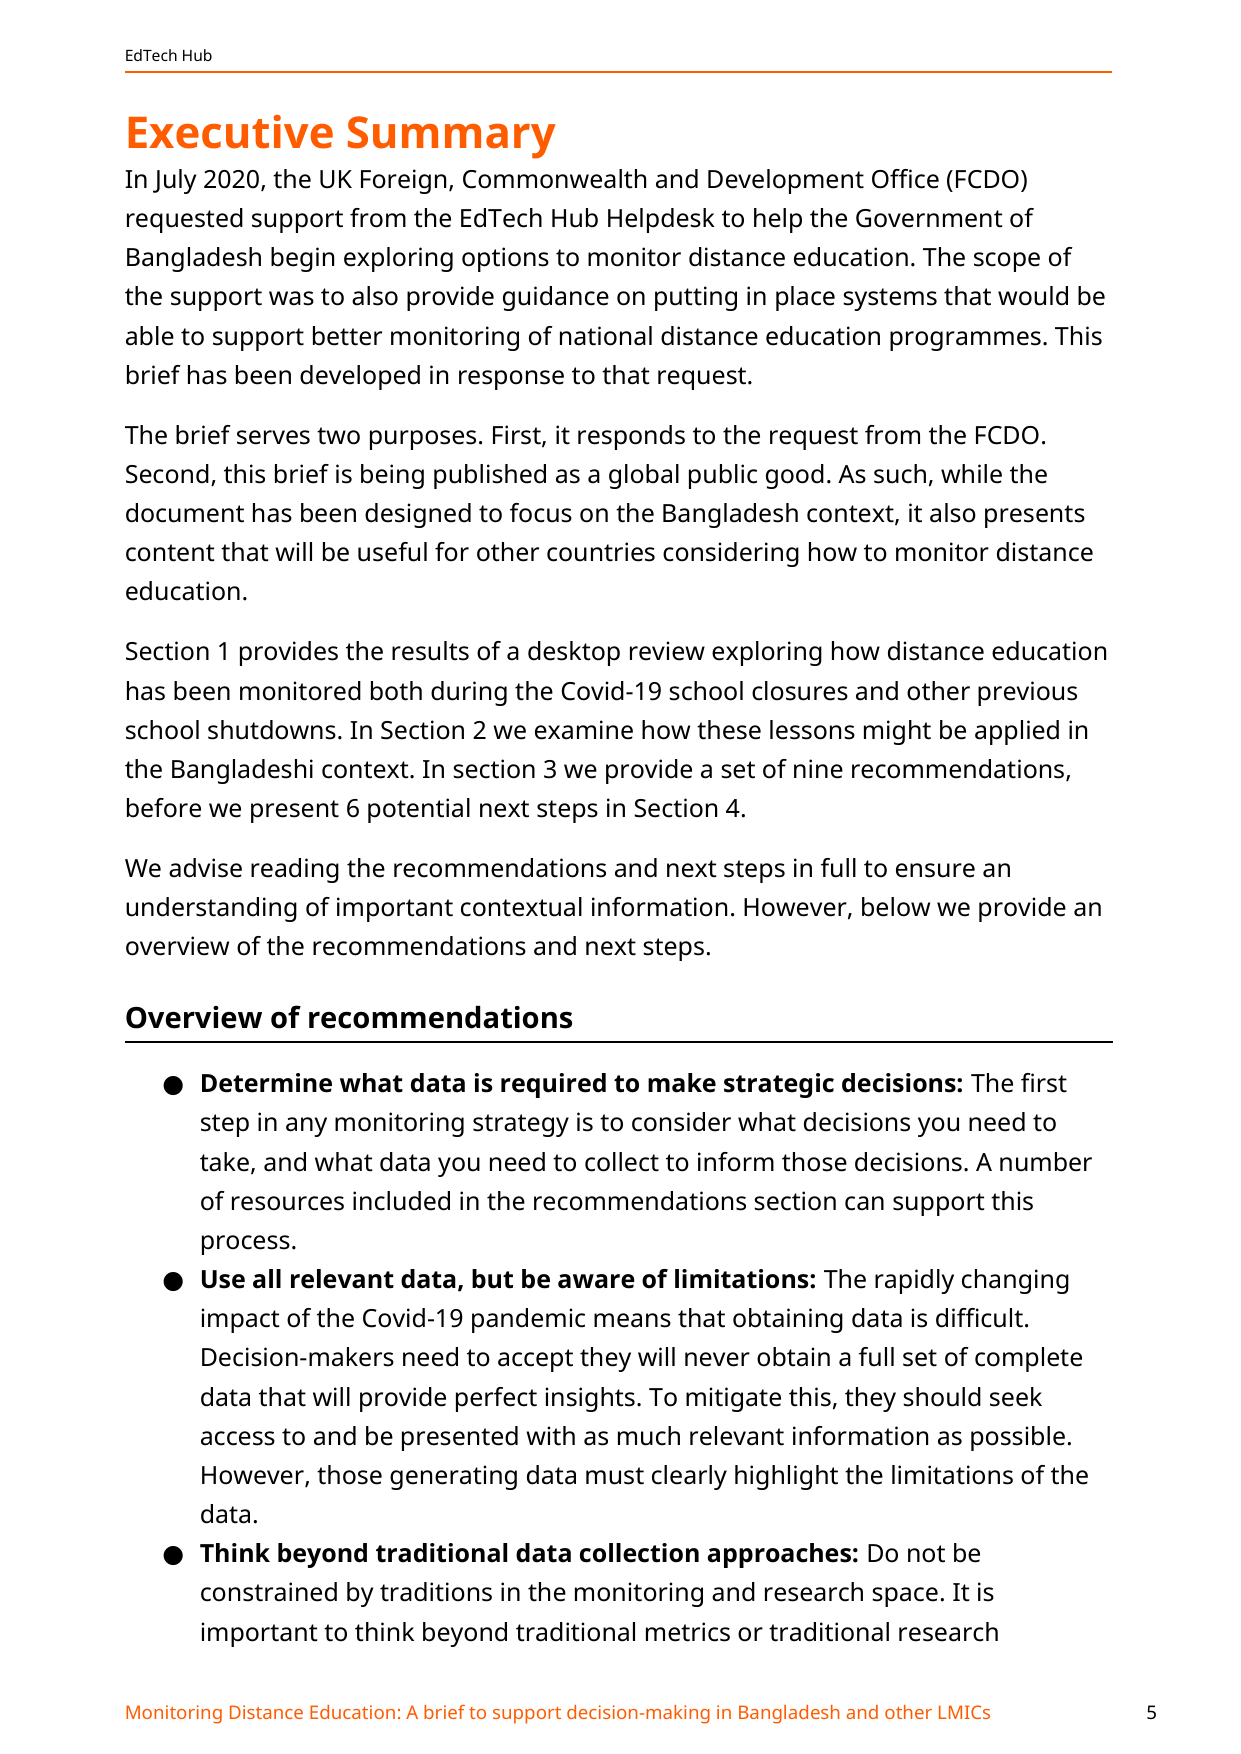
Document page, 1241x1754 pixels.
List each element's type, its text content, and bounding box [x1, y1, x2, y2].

subtitle Executive Summary [124, 102, 1112, 161]
list Think beyond traditional data collection approaches: Do not be constrained by traditions in the monitoring and research space. It is important to think beyond traditional metrics or traditional research [162, 1536, 1112, 1648]
subtitle Overview of recommendations [124, 997, 1113, 1043]
text In July 2020, the UK Foreign, Commonwealth and Development Office (FCDO) requested support from the EdTech Hub Helpdesk to help the Government of Bangladesh begin exploring options to monitor distance education. The scope of the support was to also provide guidance on putting in place systems that would be able to support better monitoring of national distance education programmes. This brief has been developed in response to that request. [124, 161, 1112, 391]
list Use all relevant data, but be aware of limitations: The rapidly changing impact of the Covid-19 pandemic means that obtaining data is difficult. Decision-makers need to accept they will never obtain a full set of complete data that will provide perfect insights. To mitigate this, they should seek access to and be presented with as much relevant information as possible. However, those generating data must clearly highlight the limitations of the data. [162, 1262, 1112, 1531]
text Section 1 provides the results of a desktop review exploring how distance education has been monitored both during the Covid-19 school closures and other previous school shutdowns. In Section 2 we examine how these lessons might be applied in the Bangladeshi context. In section 3 we provide a set of nine recommendations, before we present 6 potential next steps in Section 4. [124, 634, 1112, 825]
list Determine what data is required to make strategic decisions: The first step in any monitoring strategy is to consider what decisions you need to take, and what data you need to collect to inform those decisions. A number of resources included in the recommendations section can support this process. [162, 1066, 1112, 1257]
text The brief serves two purposes. First, it responds to the request from the FCDO. Second, this brief is being published as a global public good. As such, while the document has been designed to focus on the Bangladesh context, it also presents content that will be useful for other countries considering how to monitor distance education. [124, 417, 1112, 608]
text We advise reading the recommendations and next steps in full to ensure an understanding of important contextual information. However, below we provide an overview of the recommendations and next steps. [124, 851, 1112, 963]
